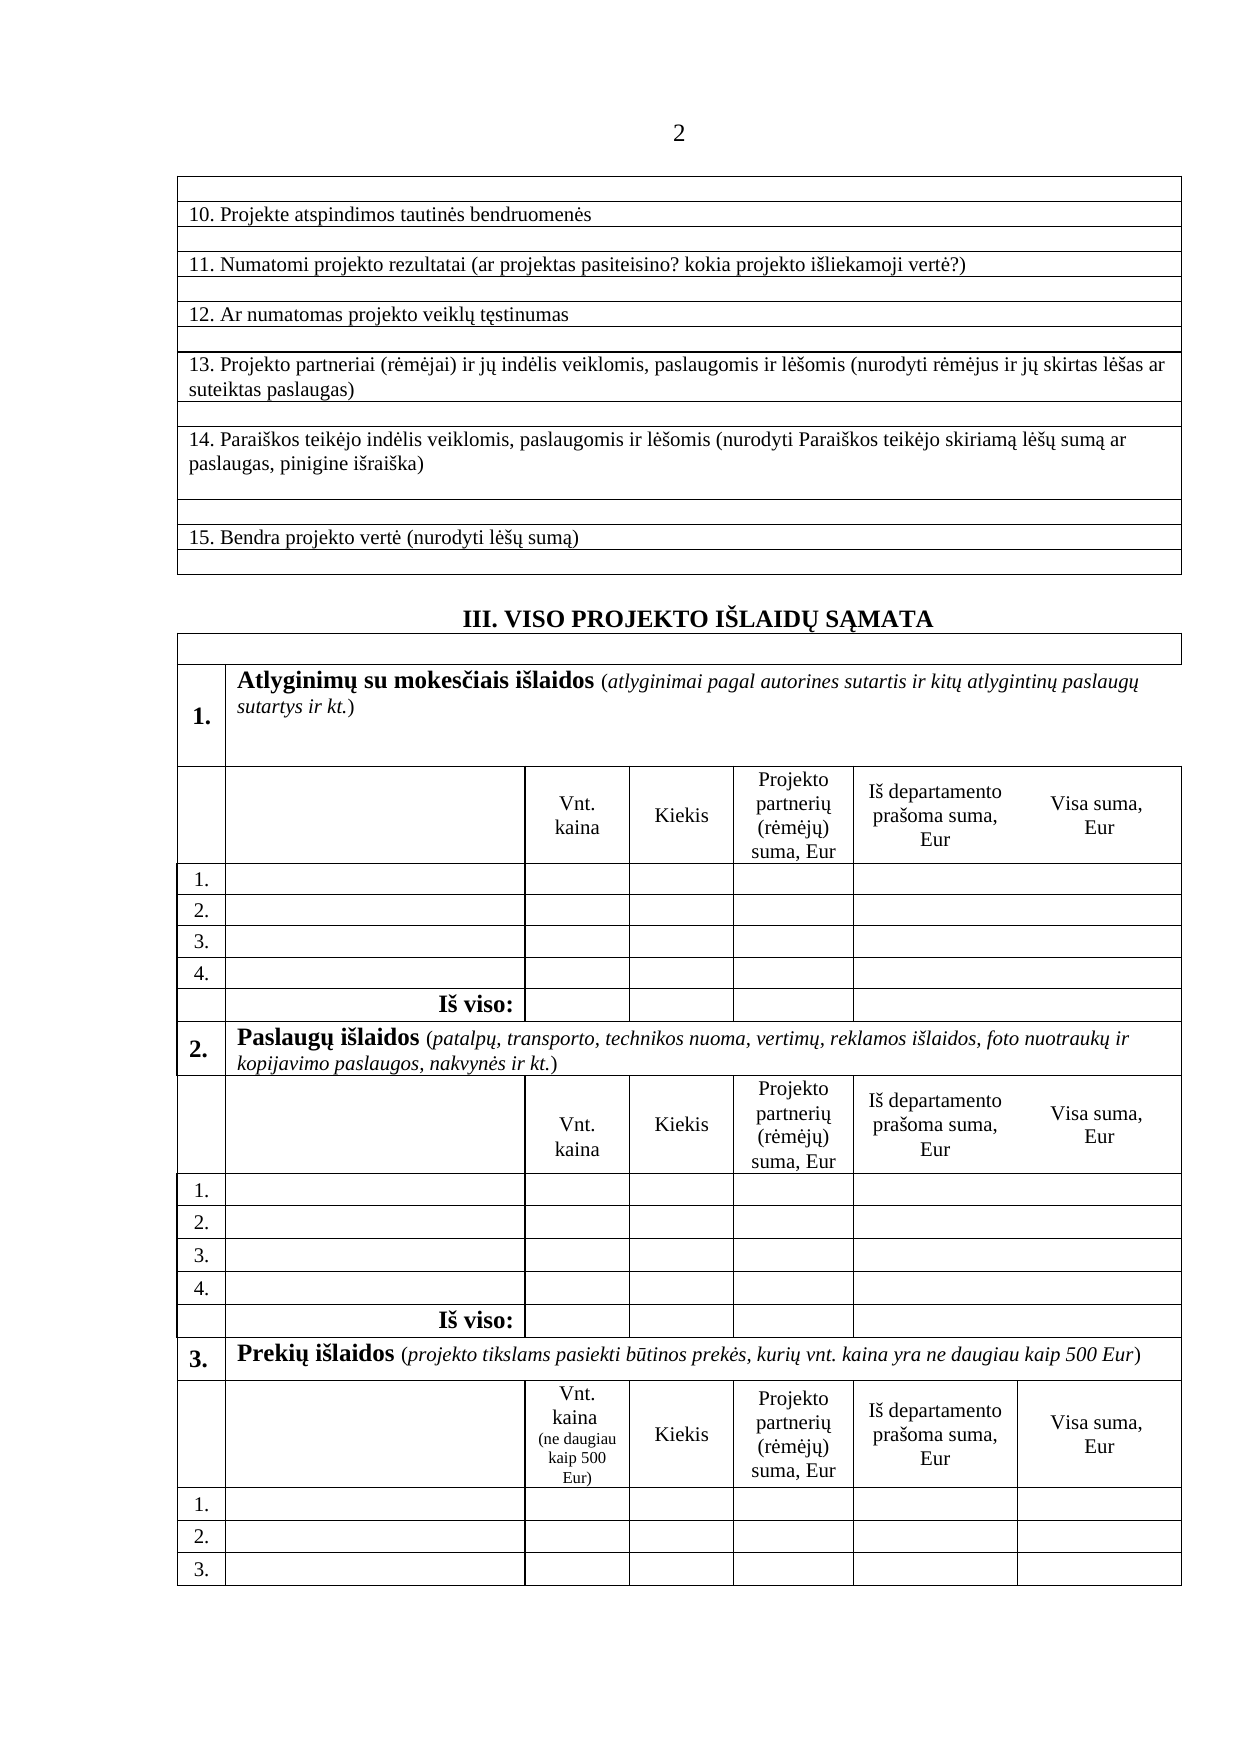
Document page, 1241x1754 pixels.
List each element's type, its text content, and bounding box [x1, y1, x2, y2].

table_cell 1. [178, 665, 225, 766]
table_cell [226, 1521, 524, 1552]
table_cell [854, 1272, 1017, 1304]
table_cell [734, 895, 853, 925]
table_cell 4. [178, 958, 225, 988]
table_cell [734, 864, 853, 894]
table_cell 12. Ar numatomas projekto veiklų tęstinumas [178, 302, 1181, 326]
table_cell [178, 767, 225, 863]
table_cell [526, 1206, 629, 1238]
table_cell [854, 989, 1017, 1021]
table_cell [178, 1381, 225, 1487]
table_cell [226, 958, 524, 988]
table_cell Kiekis [630, 1076, 733, 1173]
table_cell [854, 1553, 1017, 1585]
table_cell [1017, 989, 1181, 1021]
table_cell [526, 895, 629, 925]
table_cell Iš departamento prašoma suma, Eur [854, 1076, 1017, 1173]
table_cell [1017, 926, 1181, 957]
table_cell [630, 1174, 733, 1205]
table_cell [630, 989, 733, 1021]
table_cell Iš departamento prašoma suma, Eur [854, 1381, 1017, 1487]
table_cell [630, 1488, 733, 1519]
table_cell [226, 1239, 524, 1271]
table_cell [854, 926, 1017, 957]
table_cell [178, 550, 1181, 574]
table_cell Kiekis [630, 1381, 733, 1487]
table_cell [178, 1305, 225, 1337]
table_cell [178, 989, 225, 1021]
table_cell [1017, 1174, 1181, 1205]
table_cell [1017, 1206, 1181, 1238]
table_cell Iš viso: [226, 989, 524, 1021]
table_cell 1. [178, 864, 225, 894]
table_cell Projekto partnerių (rėmėjų) suma, Eur [734, 767, 853, 863]
table_cell [1018, 1488, 1181, 1519]
table_cell Iš departamento prašoma suma, Eur [854, 767, 1017, 863]
table_cell [226, 1272, 524, 1304]
table_cell Vnt. kaina [526, 1076, 629, 1173]
table_cell [226, 926, 524, 957]
table_cell [178, 402, 1181, 426]
table_cell 14. Paraiškos teikėjo indėlis veiklomis, paslaugomis ir lėšomis (nurodyti Paraiškos teikėjo skiriamą lėšų sumą ar paslaugas, pinigine išraiška) [178, 427, 1181, 499]
table_cell Projekto partnerių (rėmėjų) suma, Eur [734, 1076, 853, 1173]
table_cell [734, 1553, 853, 1585]
table_cell [178, 227, 1181, 251]
table_cell [1018, 1553, 1181, 1585]
table_cell Vnt. kaina [526, 767, 629, 863]
table_cell [526, 1488, 629, 1519]
table_cell 15. Bendra projekto vertė (nurodyti lėšų sumą) [178, 525, 1181, 549]
table_cell [226, 1076, 524, 1173]
table_cell [226, 895, 524, 925]
table_cell [226, 1553, 524, 1585]
table_cell [734, 1305, 853, 1337]
table_cell [178, 500, 1181, 524]
table_cell [630, 1305, 733, 1337]
table_cell [226, 1174, 524, 1205]
table_cell Visa suma, Eur [1018, 1381, 1181, 1487]
table_cell [226, 1488, 524, 1519]
table_cell [1017, 1305, 1181, 1337]
table_cell [1017, 958, 1181, 988]
table_cell 1. [178, 1174, 225, 1205]
table_cell [630, 1521, 733, 1552]
table_cell [526, 958, 629, 988]
table_cell [226, 1206, 524, 1238]
table_cell Iš viso: [226, 1305, 524, 1337]
table_cell 3. [178, 926, 225, 957]
table_cell 3. [178, 1338, 225, 1380]
table_cell [854, 1305, 1017, 1337]
table_cell [630, 958, 733, 988]
table_cell 3. [178, 1239, 225, 1271]
table_cell 2. [178, 895, 225, 925]
table_cell [854, 1488, 1017, 1519]
table_cell [734, 1174, 853, 1205]
table_cell [734, 1272, 853, 1304]
table_cell [734, 989, 853, 1021]
table_cell 2. [178, 1022, 225, 1075]
table_cell [734, 1488, 853, 1519]
table_cell Visa suma, Eur [1017, 767, 1181, 863]
table_header [178, 634, 1181, 664]
table_cell [526, 989, 629, 1021]
table_cell [178, 1076, 225, 1173]
table_cell [854, 864, 1017, 894]
table_cell [526, 1174, 629, 1205]
table_cell 1. [178, 1488, 225, 1519]
table_cell 2. [178, 1206, 225, 1238]
table_cell [734, 926, 853, 957]
table_cell 10. Projekte atspindimos tautinės bendruomenės [178, 202, 1181, 226]
table_cell [854, 1521, 1017, 1552]
table_cell Prekių išlaidos (projekto tikslams pasiekti būtinos prekės, kurių vnt. kaina yra ne daugiau kaip 500 Eur) [226, 1338, 1181, 1380]
table_cell [854, 1206, 1017, 1238]
table_cell [734, 1206, 853, 1238]
table_cell [526, 1272, 629, 1304]
table_cell [630, 926, 733, 957]
table_cell [630, 1239, 733, 1271]
table_cell [630, 895, 733, 925]
table_cell [630, 1272, 733, 1304]
table_cell [526, 1239, 629, 1271]
table_cell [226, 864, 524, 894]
table_cell [1017, 864, 1181, 894]
table_cell Projekto partnerių (rėmėjų) suma, Eur [734, 1381, 853, 1487]
table_cell [734, 1239, 853, 1271]
table_cell Atlyginimų su mokesčiais išlaidos (atlyginimai pagal autorines sutartis ir kitų atlygintinų paslaugų sutartys ir kt.) [226, 665, 1181, 766]
table_cell [630, 1206, 733, 1238]
table_cell [1017, 1239, 1181, 1271]
table_cell [734, 958, 853, 988]
table_cell [734, 1521, 853, 1552]
table_cell 3. [178, 1553, 225, 1585]
table_cell [1017, 1272, 1181, 1304]
table_cell 2. [178, 1521, 225, 1552]
table_cell [854, 1174, 1017, 1205]
table_cell [854, 1239, 1017, 1271]
table_cell [226, 767, 524, 863]
table_cell [526, 926, 629, 957]
table_cell [526, 864, 629, 894]
table_cell Kiekis [630, 767, 733, 863]
table_cell Paslaugų išlaidos (patalpų, transporto, technikos nuoma, vertimų, reklamos išlaidos, foto nuotraukų ir kopijavimo paslaugos, nakvynės ir kt.) [226, 1022, 1181, 1075]
table_cell [526, 1521, 629, 1552]
table_cell [1018, 1521, 1181, 1552]
table_cell 13. Projekto partneriai (rėmėjai) ir jų indėlis veiklomis, paslaugomis ir lėšomis (nurodyti rėmėjus ir jų skirtas lėšas ar suteiktas paslaugas) [178, 353, 1181, 401]
table_cell [526, 1553, 629, 1585]
table_cell [526, 1305, 629, 1337]
table_cell [630, 1553, 733, 1585]
table_cell [226, 1381, 524, 1487]
table_cell [178, 277, 1181, 301]
table_cell [1017, 895, 1181, 925]
table_cell [178, 327, 1181, 351]
table_cell [854, 895, 1017, 925]
table_cell Visa suma, Eur [1017, 1076, 1181, 1173]
table_cell 4. [178, 1272, 225, 1304]
table_cell [854, 958, 1017, 988]
table_cell 11. Numatomi projekto rezultatai (ar projektas pasiteisino? kokia projekto išliekamoji vertė?) [178, 252, 1181, 276]
text III. VISO PROJEKTO IŠLAIDŲ SĄMATA [215, 604, 1181, 633]
table_cell [630, 864, 733, 894]
table_cell Vnt. kaina (ne daugiau kaip 500 Eur) [526, 1381, 629, 1487]
table_cell [178, 177, 1181, 201]
